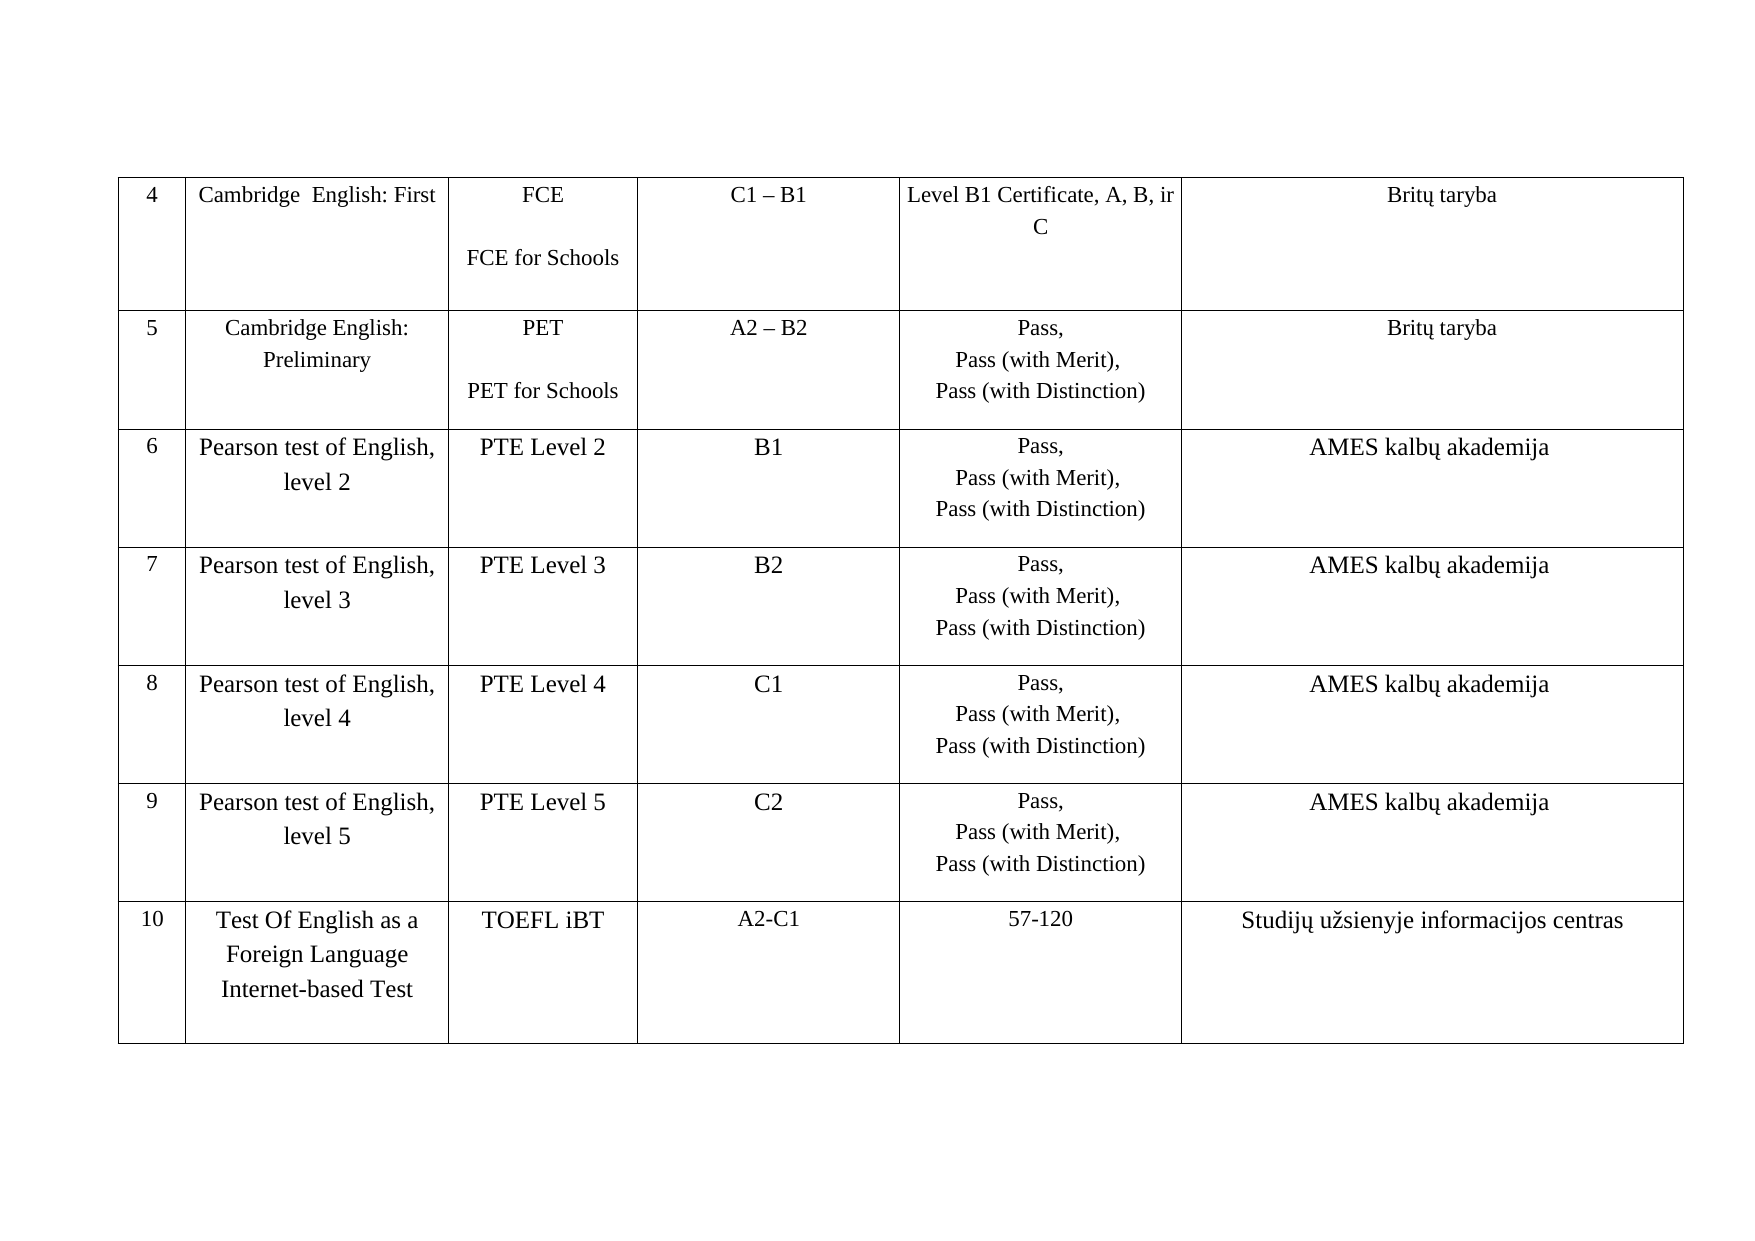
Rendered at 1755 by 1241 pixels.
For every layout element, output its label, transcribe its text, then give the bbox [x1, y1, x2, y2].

table_cell 6 [119, 430, 185, 547]
table_cell Pass, Pass (with Merit), Pass (with Distinction) [900, 548, 1181, 665]
table_cell B2 [638, 548, 899, 665]
table_cell Test Of English as a Foreign Language Internet-based Test [186, 902, 448, 1043]
table_cell Pass, Pass (with Merit), Pass (with Distinction) [900, 311, 1181, 428]
table_cell 8 [119, 666, 185, 783]
table_cell PET PET for Schools [449, 311, 637, 428]
table_cell AMES kalbų akademija [1182, 430, 1683, 547]
table_cell Pass, Pass (with Merit), Pass (with Distinction) [900, 784, 1181, 901]
table_cell A2 – B2 [638, 311, 899, 428]
table_cell Britų taryba [1182, 178, 1683, 310]
table_cell 10 [119, 902, 185, 1043]
table_cell Pearson test of English, level 5 [186, 784, 448, 901]
table_cell PTE Level 2 [449, 430, 637, 547]
table_cell C1 – B1 [638, 178, 899, 310]
table_cell Pearson test of English, level 2 [186, 430, 448, 547]
table_cell Cambridge English: First [186, 178, 448, 310]
table_cell C2 [638, 784, 899, 901]
table_cell AMES kalbų akademija [1182, 666, 1683, 783]
table_cell PTE Level 5 [449, 784, 637, 901]
table_cell 9 [119, 784, 185, 901]
table_cell 57-120 [900, 902, 1181, 1043]
table_cell B1 [638, 430, 899, 547]
table_cell Britų taryba [1182, 311, 1683, 428]
table_cell Studijų užsienyje informacijos centras [1182, 902, 1683, 1043]
table_cell AMES kalbų akademija [1182, 784, 1683, 901]
table_cell 5 [119, 311, 185, 428]
table_cell TOEFL iBT [449, 902, 637, 1043]
table_cell A2-C1 [638, 902, 899, 1043]
table_cell Pearson test of English, level 3 [186, 548, 448, 665]
table_cell PTE Level 3 [449, 548, 637, 665]
table_cell C1 [638, 666, 899, 783]
table_cell 7 [119, 548, 185, 665]
table_cell Cambridge English: Preliminary [186, 311, 448, 428]
table_cell Pass, Pass (with Merit), Pass (with Distinction) [900, 666, 1181, 783]
table_cell Level B1 Certificate, A, B, ir C [900, 178, 1181, 310]
table_cell PTE Level 4 [449, 666, 637, 783]
table_cell 4 [119, 178, 185, 310]
table_cell Pass, Pass (with Merit), Pass (with Distinction) [900, 430, 1181, 547]
table_cell Pearson test of English, level 4 [186, 666, 448, 783]
table_cell FCE FCE for Schools [449, 178, 637, 310]
table_cell AMES kalbų akademija [1182, 548, 1683, 665]
